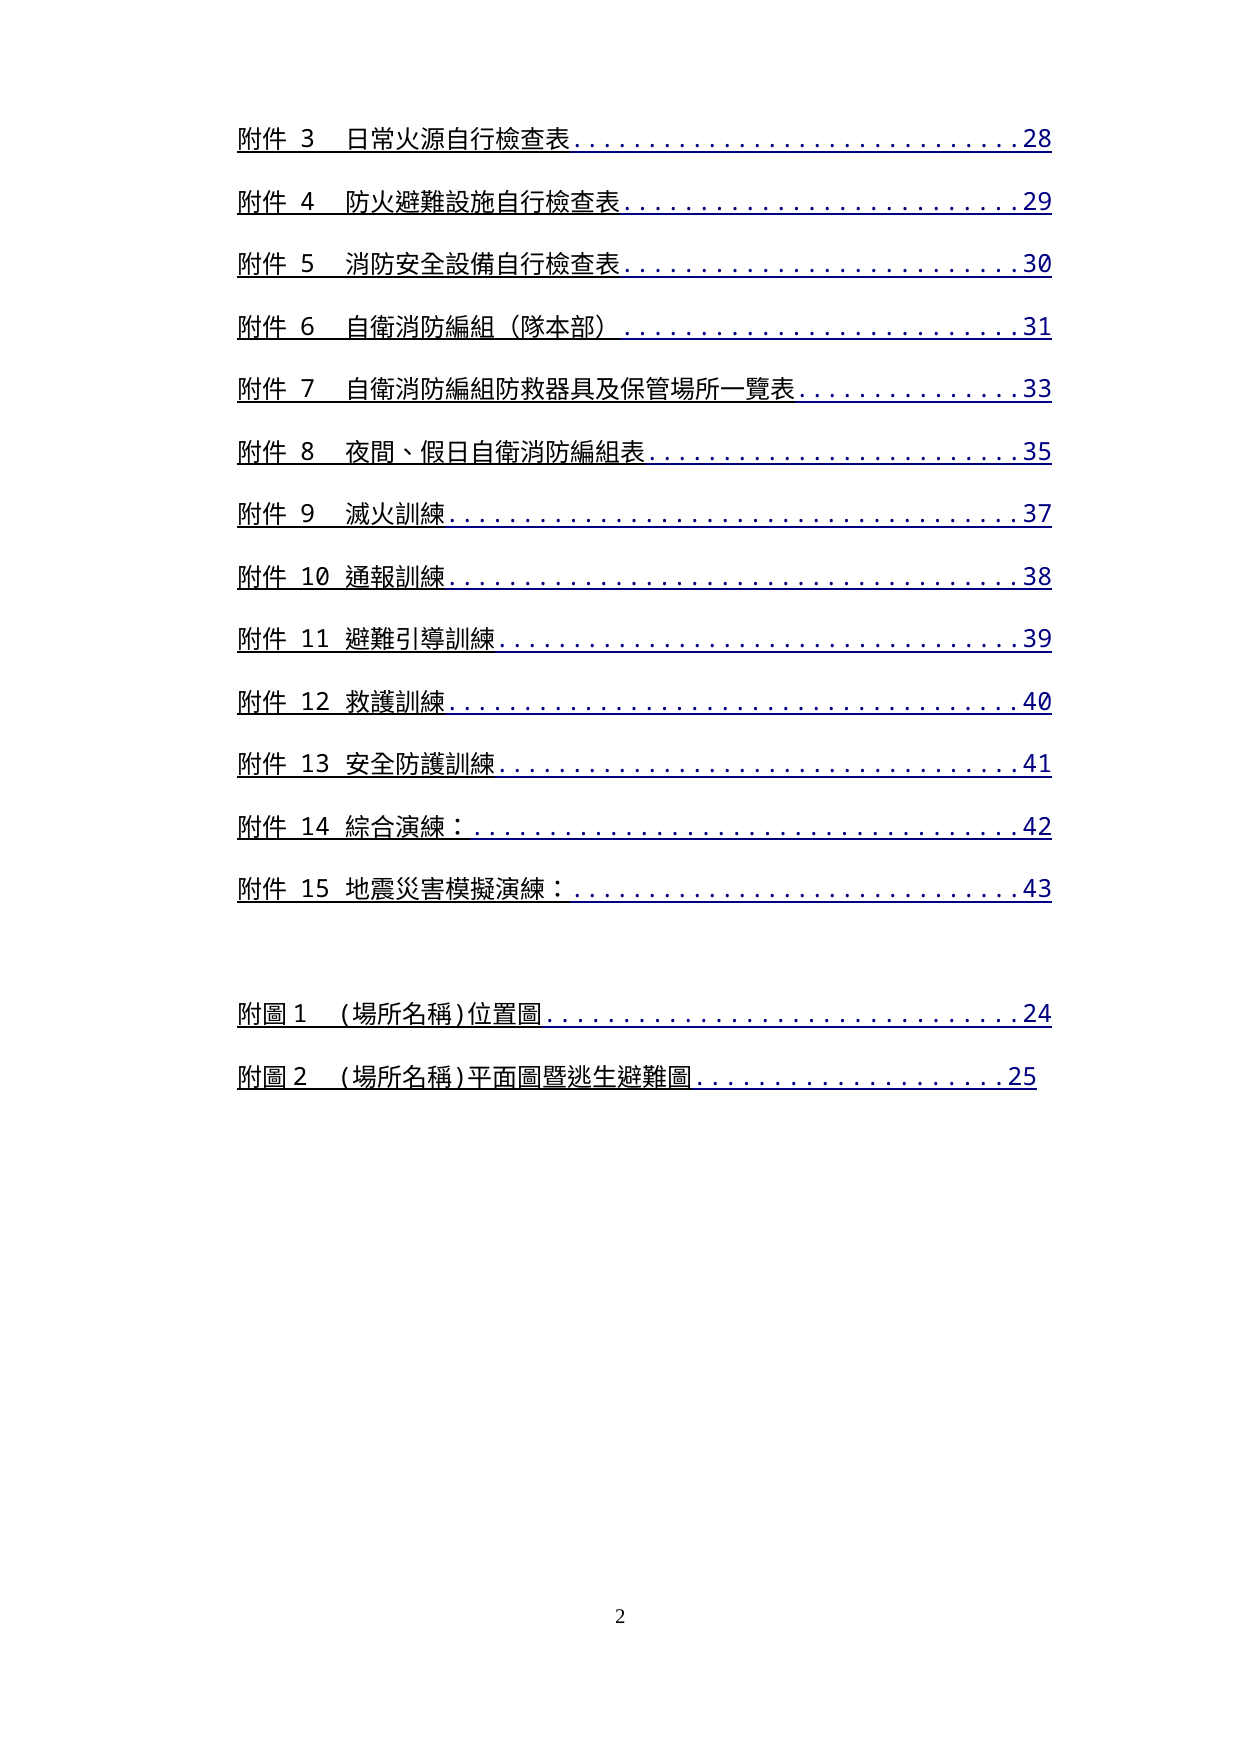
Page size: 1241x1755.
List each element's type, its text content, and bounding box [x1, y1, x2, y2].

text 附件 11 避難引導訓練 39 [237, 596, 1053, 659]
text 附件 15 地震災害模擬演練： 43 [237, 846, 1053, 909]
text 附件 8 夜間、假日自衛消防編組表 35 [237, 409, 1053, 471]
text 附件 6 自衛消防編組（隊本部） 31 [237, 284, 1053, 346]
text 附件 13 安全防護訓練 41 [237, 721, 1053, 784]
text 附圖1 (場所名稱)位置圖 24 [237, 971, 1053, 1034]
text 附件 12 救護訓練 40 [237, 659, 1053, 721]
text 附件 3 日常火源自行檢查表 28 [237, 96, 1053, 159]
text 附件 4 防火避難設施自行檢查表 29 [237, 159, 1053, 221]
text 附件 14 綜合演練： 42 [237, 784, 1053, 846]
text 附件 9 滅火訓練 37 [237, 471, 1053, 534]
text 附圖2 (場所名稱)平面圖暨逃生避難圖 25 [237, 1034, 1053, 1096]
text 附件 5 消防安全設備自行檢查表 30 [237, 221, 1053, 284]
text 附件 10 通報訓練 38 [237, 534, 1053, 596]
text 附件 7 自衛消防編組防救器具及保管場所一覽表 33 [237, 346, 1053, 409]
